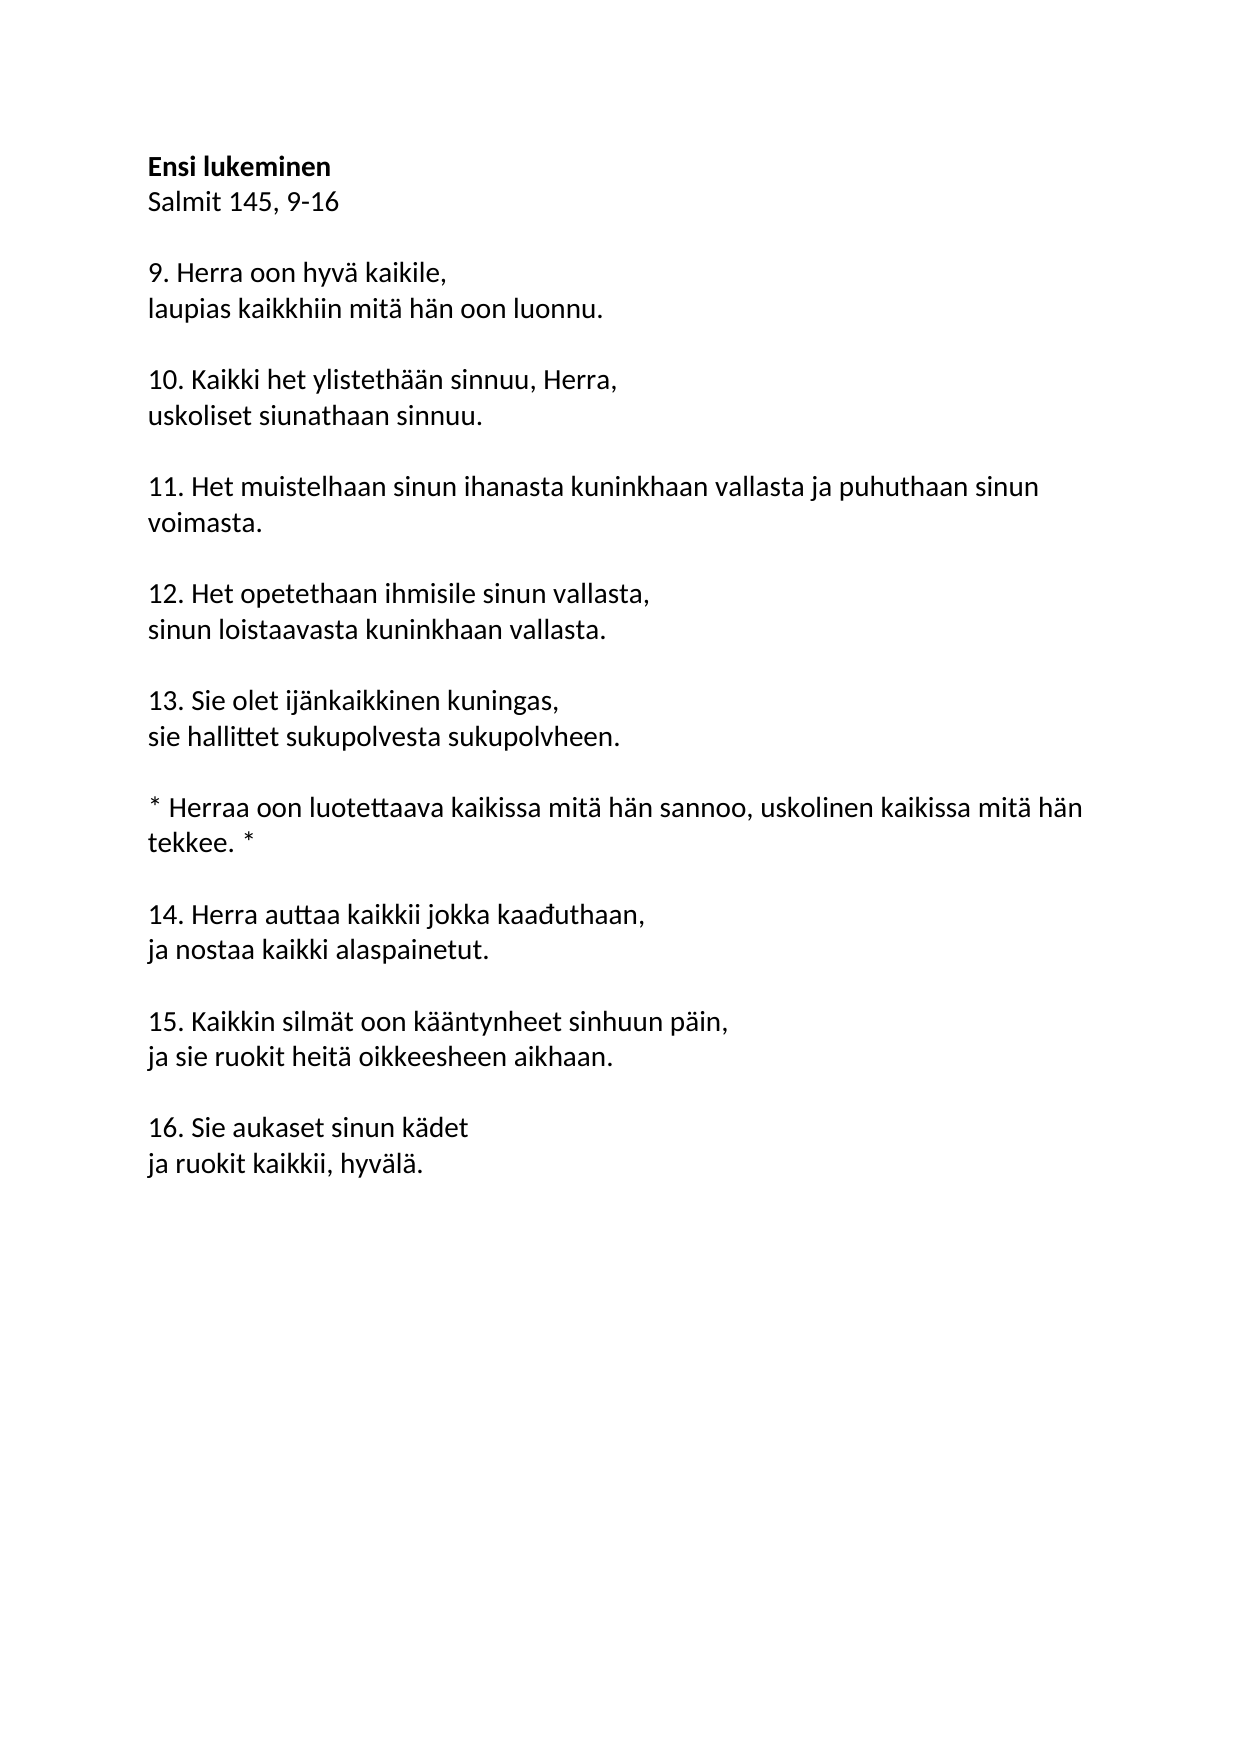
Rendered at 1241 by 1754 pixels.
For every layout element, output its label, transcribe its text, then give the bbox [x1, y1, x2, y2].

text 12. Het opetethaan ihmisile sinun vallasta, [148, 575, 1093, 611]
text * Herraa oon luotettaava kaikissa mitä hän sannoo, uskolinen kaikissa mitä hän tekkee. * [148, 789, 1093, 860]
text 15. Kaikkin silmät oon kääntynheet sinhuun päin, [148, 1003, 1093, 1038]
text 9. Herra oon hyvä kaikile, [148, 254, 1093, 290]
text 13. Sie olet ijänkaikkinen kuningas, [148, 682, 1093, 718]
text sinun loistaavasta kuninkhaan vallasta. [148, 611, 1093, 646]
text laupias kaikkhiin mitä hän oon luonnu. [148, 290, 1093, 326]
text uskoliset siunathaan sinnuu. [148, 397, 1093, 433]
text ja nostaa kaikki alaspainetut. [148, 931, 1093, 967]
text sie hallittet sukupolvesta sukupolvheen. [148, 718, 1093, 753]
text 10. Kaikki het ylistethään sinnuu, Herra, [148, 361, 1093, 397]
text 14. Herra auttaa kaikkii jokka kaađuthaan, [148, 896, 1093, 931]
text Salmit 145, 9-16 [148, 183, 1093, 219]
text Ensi lukeminen [148, 148, 1093, 183]
text 16. Sie aukaset sinun kädet [148, 1109, 1093, 1145]
text ja ruokit kaikkii, hyvälä. [148, 1145, 1093, 1181]
text ja sie ruokit heitä oikkeesheen aikhaan. [148, 1038, 1093, 1074]
text 11. Het muistelhaan sinun ihanasta kuninkhaan vallasta ja puhuthaan sinun voimasta. [148, 468, 1093, 539]
